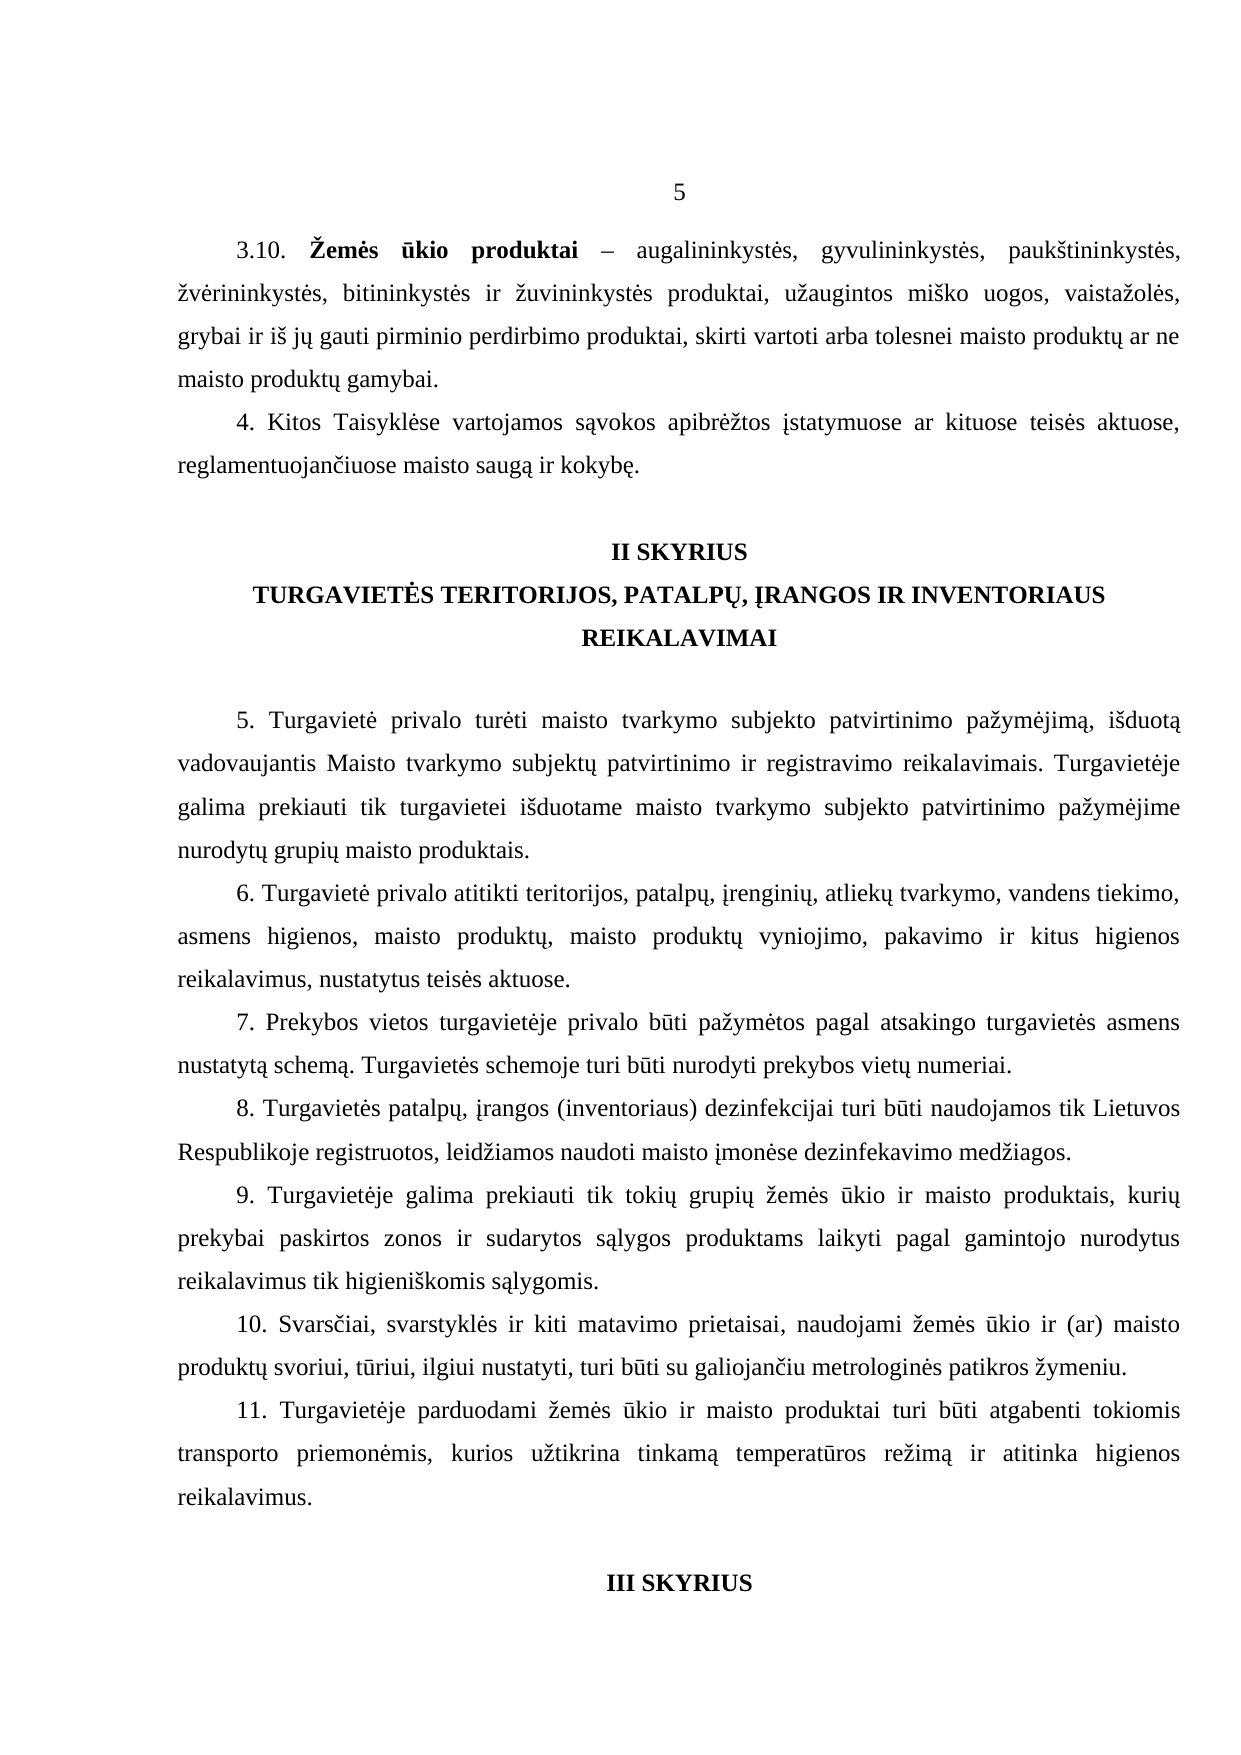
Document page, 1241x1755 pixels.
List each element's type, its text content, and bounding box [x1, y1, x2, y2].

text 4. Kitos Taisyklėse vartojamos sąvokos apibrėžtos įstatymuose ar kituose teisės aktuose, reglamentuojančiuose maisto saugą ir kokybę. [177, 407, 1181, 479]
text 9. Turgavietėje galima prekiauti tik tokių grupių žemės ūkio ir maisto produktais, kurių prekybai paskirtos zonos ir sudarytos sąlygos produktams laikyti pagal gamintojo nurodytus reikalavimus tik higieniškomis sąlygomis. [177, 1180, 1181, 1295]
text 3.10. Žemės ūkio produktai – augalininkystės, gyvulininkystės, paukštininkystės, žvėrininkystės, bitininkystės ir žuvininkystės produktai, užaugintos miško uogos, vaistažolės, grybai ir iš jų gauti pirminio perdirbimo produktai, skirti vartoti arba tolesnei maisto produktų ar ne maisto produktų gamybai. [177, 235, 1181, 393]
text II SKYRIUS [177, 537, 1181, 565]
text 7. Prekybos vietos turgavietėje privalo būti pažymėtos pagal atsakingo turgavietės asmens nustatytą schemą. Turgavietės schemoje turi būti nurodyti prekybos vietų numeriai. [177, 1007, 1181, 1079]
text 6. Turgavietė privalo atitikti teritorijos, patalpų, įrenginių, atliekų tvarkymo, vandens tiekimo, asmens higienos, maisto produktų, maisto produktų vyniojimo, pakavimo ir kitus higienos reikalavimus, nustatytus teisės aktuose. [177, 878, 1181, 993]
text 8. Turgavietės patalpų, įrangos (inventoriaus) dezinfekcijai turi būti naudojamos tik Lietuvos Respublikoje registruotos, leidžiamos naudoti maisto įmonėse dezinfekavimo medžiagos. [177, 1093, 1181, 1165]
text 10. Svarsčiai, svarstyklės ir kiti matavimo prietaisai, naudojami žemės ūkio ir (ar) maisto produktų svoriui, tūriui, ilgiui nustatyti, turi būti su galiojančiu metrologinės patikros žymeniu. [177, 1309, 1181, 1381]
text TURGAVIETĖS TERITORIJOS, PATALPŲ, ĮRANGOS IR INVENTORIAUS REIKALAVIMAI [177, 580, 1181, 652]
text 5. Turgavietė privalo turėti maisto tvarkymo subjekto patvirtinimo pažymėjimą, išduotą vadovaujantis Maisto tvarkymo subjektų patvirtinimo ir registravimo reikalavimais. Turgavietėje galima prekiauti tik turgavietei išduotame maisto tvarkymo subjekto patvirtinimo pažymėjime nurodytų grupių maisto produktais. [177, 705, 1181, 863]
text 11. Turgavietėje parduodami žemės ūkio ir maisto produktai turi būti atgabenti tokiomis transporto priemonėmis, kurios užtikrina tinkamą temperatūros režimą ir atitinka higienos reikalavimus. [177, 1395, 1181, 1510]
text III SKYRIUS [177, 1568, 1181, 1597]
